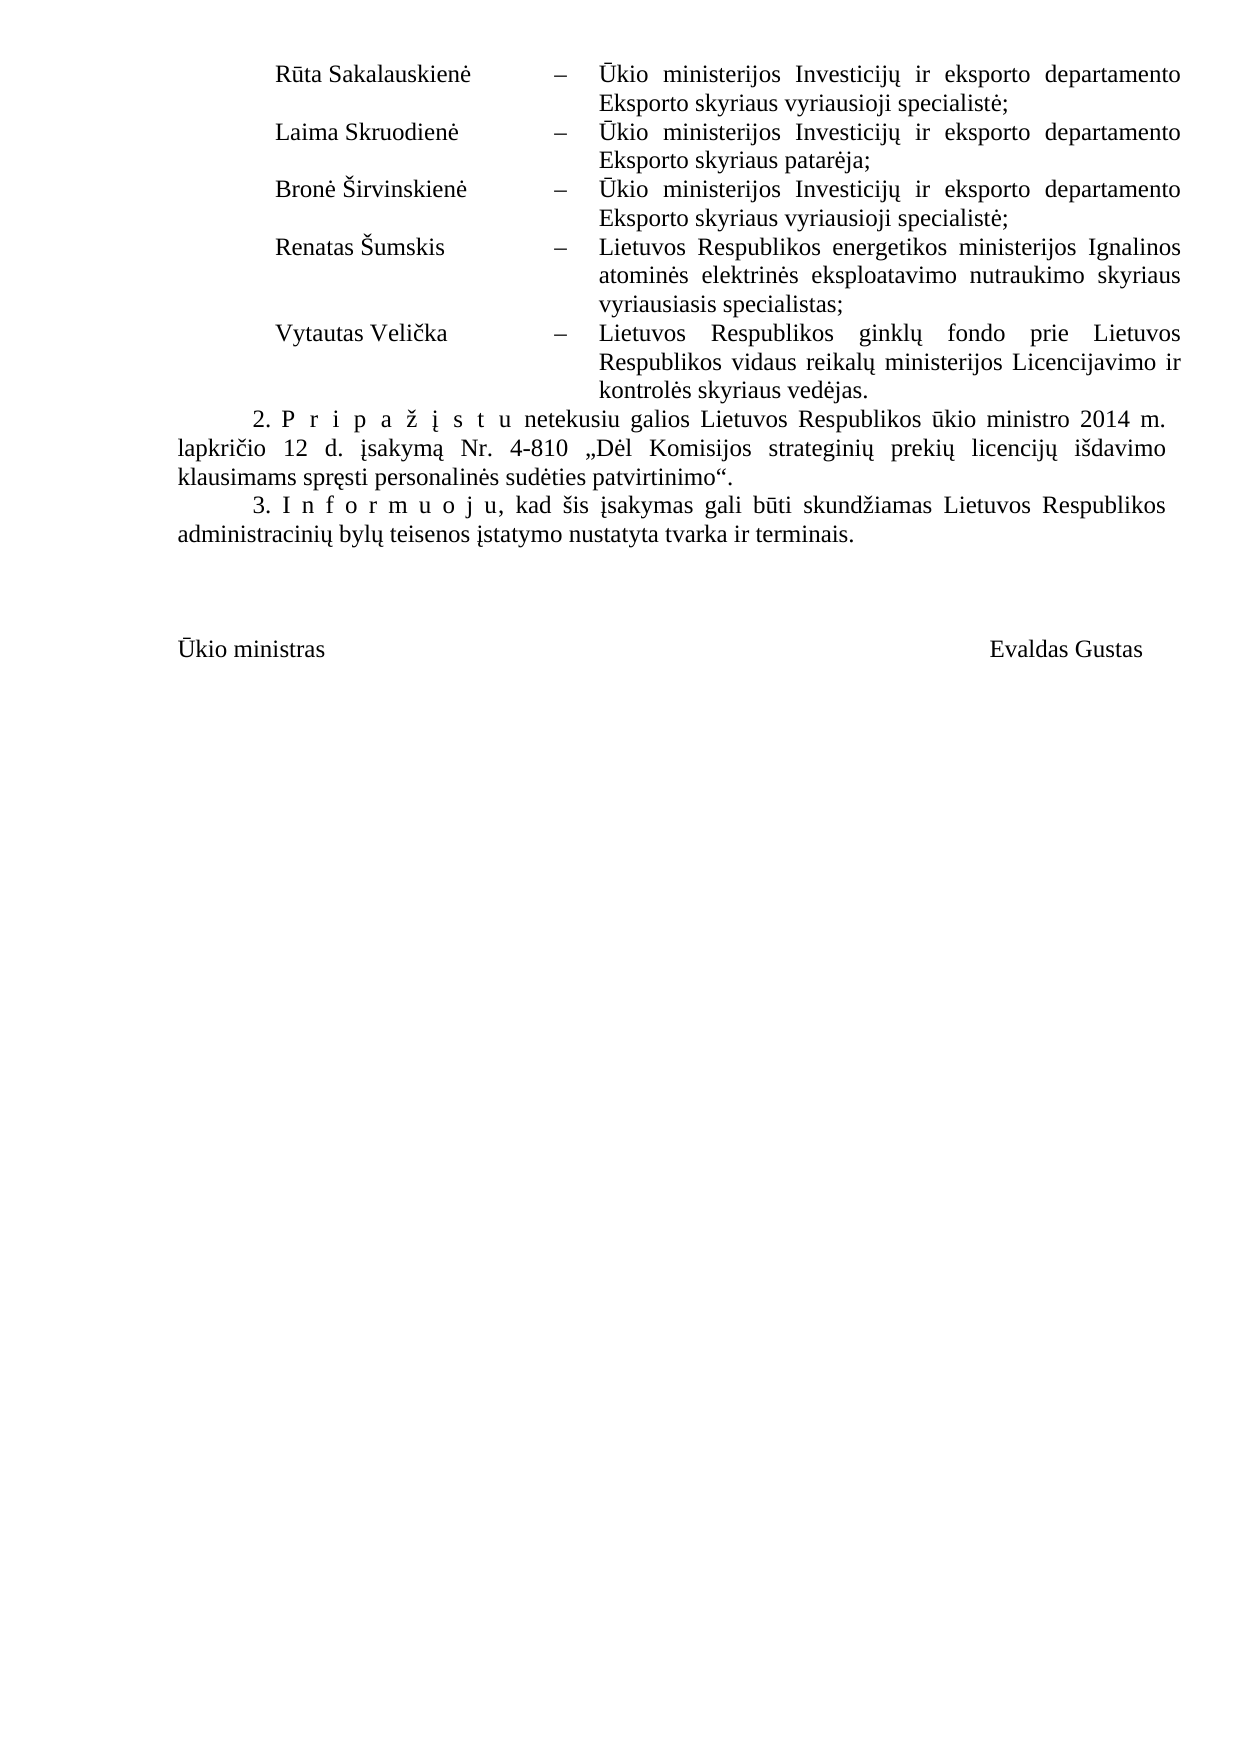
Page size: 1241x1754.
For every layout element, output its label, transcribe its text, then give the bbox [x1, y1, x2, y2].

text 2. P r i p a ž į s t u netekusiu galios Lietuvos Respublikos ūkio ministro 2014 m. lapkričio 12 d. įsakymą Nr. 4-810 „Dėl Komisijos strateginių prekių licencijų išdavimo klausimams spręsti personalinės sudėties patvirtinimo“. [177, 404, 1167, 490]
text Ūkio ministras Evaldas Gustas [177, 634, 1181, 663]
table_cell Vytautas Velička [189, 318, 543, 404]
table_cell Laima Skruodienė [189, 117, 543, 174]
table_cell – [543, 318, 587, 404]
table_cell Rūta Sakalauskienė [189, 59, 543, 117]
table_cell Lietuvos Respublikos energetikos ministerijos Ignalinos atominės elektrinės eksploatavimo nutraukimo skyriaus vyriausiasis specialistas; [587, 232, 1192, 318]
table_cell Bronė Širvinskienė [189, 174, 543, 232]
table_cell Ūkio ministerijos Investicijų ir eksporto departamento Eksporto skyriaus vyriausioji specialistė; [587, 59, 1192, 117]
table_cell Ūkio ministerijos Investicijų ir eksporto departamento Eksporto skyriaus vyriausioji specialistė; [587, 174, 1192, 232]
table_cell – [543, 232, 587, 318]
table_cell Ūkio ministerijos Investicijų ir eksporto departamento Eksporto skyriaus patarėja; [587, 117, 1192, 174]
text 3. I n f o r m u o j u, kad šis įsakymas gali būti skundžiamas Lietuvos Respublikos administracinių bylų teisenos įstatymo nustatyta tvarka ir terminais. [177, 490, 1167, 548]
table_cell – [543, 174, 587, 232]
table_cell – [543, 59, 587, 117]
table_cell Renatas Šumskis [189, 232, 543, 318]
table_cell Lietuvos Respublikos ginklų fondo prie Lietuvos Respublikos vidaus reikalų ministerijos Licencijavimo ir kontrolės skyriaus vedėjas. [587, 318, 1192, 404]
table_cell – [543, 117, 587, 174]
